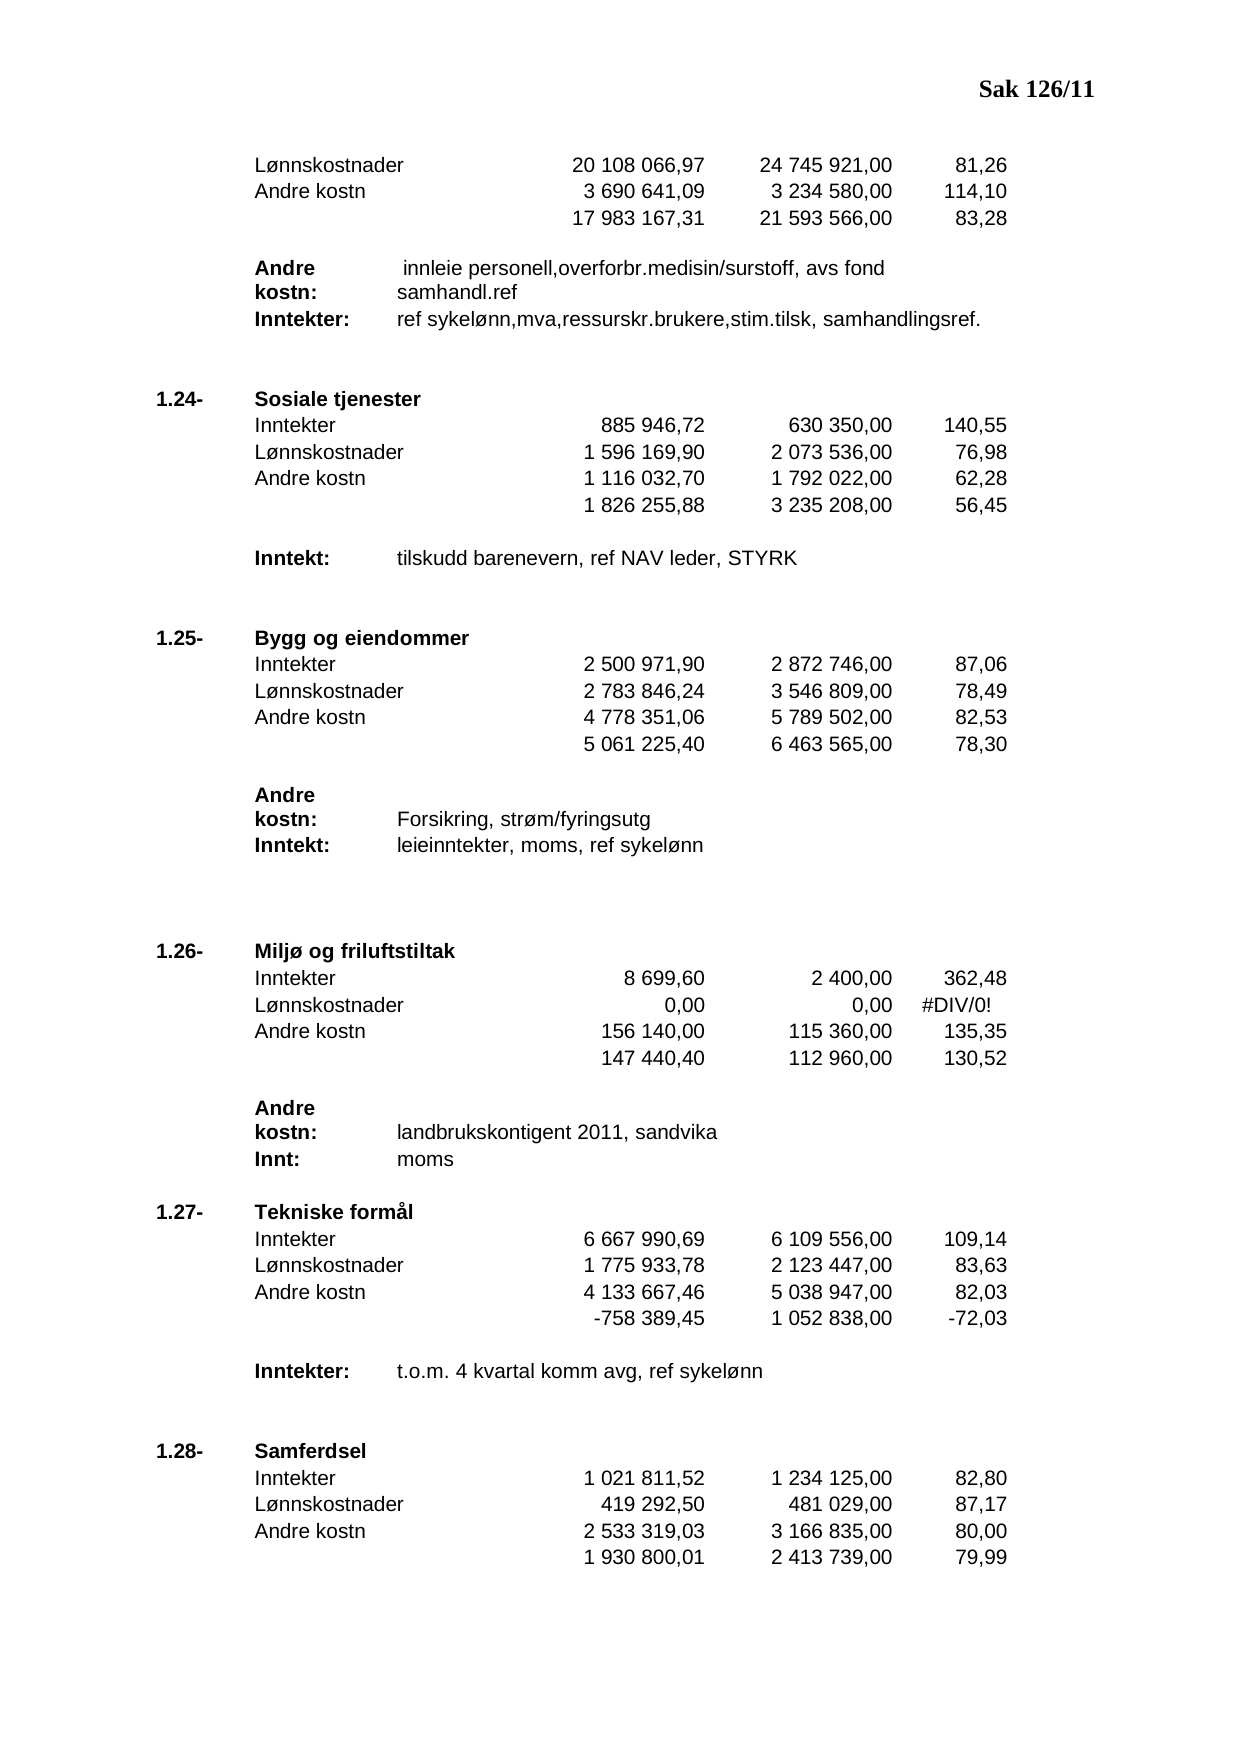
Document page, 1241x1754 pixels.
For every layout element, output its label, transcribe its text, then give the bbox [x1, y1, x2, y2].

table_cell 2 413 739,00 [712, 1543, 899, 1569]
table_cell [149, 490, 247, 517]
table_cell 5 789 502,00 [712, 703, 899, 729]
table_cell 3 235 208,00 [712, 490, 899, 517]
table_cell [712, 1410, 899, 1437]
table_cell 1 596 169,90 [527, 437, 712, 464]
table_cell [390, 1437, 527, 1463]
table_cell [390, 650, 527, 676]
table_cell [712, 831, 899, 857]
table_cell [712, 1569, 899, 1596]
table_cell 2 872 746,00 [712, 650, 899, 676]
table_cell ref sykelønn,mva,ressurskr.brukere,stim.tilsk, samhandlingsref. [390, 304, 1014, 331]
table_cell 21 593 566,00 [712, 203, 899, 230]
table_cell [900, 1070, 1014, 1096]
table_cell leieinntekter, moms, ref sykelønn [390, 831, 712, 857]
table_cell [149, 464, 247, 490]
table_cell [712, 783, 899, 831]
table_cell [149, 1543, 247, 1569]
table_cell Inntekter [247, 964, 389, 990]
table_cell [247, 1569, 389, 1596]
table_cell t.o.m. 4 kvartal komm avg, ref sykelønn [390, 1357, 899, 1383]
table_cell [527, 623, 712, 650]
table_cell [390, 857, 527, 884]
table_cell [900, 884, 1014, 910]
table_cell [900, 1171, 1014, 1197]
table_cell [900, 910, 1014, 937]
table_cell Sosiale tjenester [247, 384, 527, 411]
table_cell Lønnskostnader [247, 1251, 527, 1277]
table_cell [149, 857, 247, 884]
table_cell tilskudd barenevern, ref NAV leder, STYRK [390, 544, 899, 570]
table_cell 115 360,00 [712, 1017, 899, 1043]
table_cell [149, 1043, 247, 1070]
table_cell [900, 783, 1014, 831]
table_cell [149, 1171, 247, 1197]
table_cell [247, 230, 389, 256]
table_cell Andre kostn: [247, 1096, 389, 1144]
table_cell [247, 910, 389, 937]
table_cell 419 292,50 [527, 1490, 712, 1516]
table_cell [149, 1017, 247, 1043]
table_cell [712, 857, 899, 884]
table_cell Andre kostn [247, 1017, 389, 1043]
table_cell [712, 756, 899, 782]
table_cell 82,03 [900, 1277, 1014, 1304]
table_cell 3 690 641,09 [527, 177, 712, 203]
table_cell Innt: [247, 1144, 389, 1171]
table_cell Lønnskostnader [247, 437, 527, 464]
table_cell [712, 1171, 899, 1197]
table_cell [390, 464, 527, 490]
table_cell 81,26 [900, 150, 1014, 177]
table_cell [247, 358, 389, 384]
table_cell [149, 729, 247, 756]
table_cell [900, 544, 1014, 570]
table_cell [149, 570, 247, 597]
table_cell [390, 1516, 527, 1543]
table_cell [149, 783, 247, 831]
table_cell [900, 358, 1014, 384]
table_cell 3 234 580,00 [712, 177, 899, 203]
table_cell 82,53 [900, 703, 1014, 729]
table_cell [390, 1304, 527, 1330]
table_cell Lønnskostnader [247, 1490, 527, 1516]
table_cell [390, 1463, 527, 1490]
table_cell [900, 937, 1014, 963]
table_cell [712, 570, 899, 597]
table_cell [247, 597, 389, 623]
table_cell 1 116 032,70 [527, 464, 712, 490]
table_cell [247, 490, 389, 517]
table_cell 1 052 838,00 [712, 1304, 899, 1330]
table_cell 80,00 [900, 1516, 1014, 1543]
table_cell [149, 1096, 247, 1144]
table_cell [527, 1144, 712, 1171]
table_cell 87,17 [900, 1490, 1014, 1516]
table_cell [390, 1330, 527, 1357]
table_cell 79,99 [900, 1543, 1014, 1569]
table_cell Andre kostn [247, 1516, 389, 1543]
table_cell [390, 1017, 527, 1043]
table_cell [900, 230, 1014, 256]
table_cell [247, 884, 389, 910]
table_cell [390, 1277, 527, 1304]
table_cell [149, 517, 247, 543]
table_cell [149, 230, 247, 256]
table_cell [712, 1384, 899, 1410]
table_cell [390, 597, 527, 623]
table_cell [527, 1569, 712, 1596]
table_cell 76,98 [900, 437, 1014, 464]
table_cell [712, 623, 899, 650]
table_cell Inntekter [247, 650, 389, 676]
table_cell [149, 203, 247, 230]
table_cell [712, 884, 899, 910]
table_cell [900, 1144, 1014, 1171]
table_cell [149, 1410, 247, 1437]
table_cell 4 778 351,06 [527, 703, 712, 729]
table_cell Inntekter: [247, 304, 389, 331]
table_cell [527, 1330, 712, 1357]
table_cell [712, 1437, 899, 1463]
table_cell 5 038 947,00 [712, 1277, 899, 1304]
table_cell [390, 203, 527, 230]
table_cell [390, 1224, 527, 1251]
table_cell [149, 1070, 247, 1096]
table_cell [527, 517, 712, 543]
table_cell Lønnskostnader [247, 990, 527, 1017]
table_cell [149, 1304, 247, 1330]
table_cell [712, 1330, 899, 1357]
table_cell 0,00 [712, 990, 899, 1017]
table_cell Inntekter [247, 1224, 389, 1251]
table_cell [900, 1330, 1014, 1357]
table_cell [900, 1198, 1014, 1224]
table_cell [149, 1251, 247, 1277]
table_cell [390, 411, 527, 437]
table_cell [900, 831, 1014, 857]
table_cell [527, 1384, 712, 1410]
table_cell [390, 1171, 527, 1197]
table_cell [390, 1569, 527, 1596]
table_cell 2 123 447,00 [712, 1251, 899, 1277]
table_cell [900, 384, 1014, 411]
table_cell [149, 358, 247, 384]
table_cell [527, 384, 712, 411]
table_cell [900, 1096, 1014, 1144]
table_cell Andre kostn [247, 464, 389, 490]
table_cell [527, 884, 712, 910]
table_cell [149, 256, 247, 304]
table_cell [390, 964, 527, 990]
table_cell [527, 857, 712, 884]
table_cell 1.28- [149, 1437, 247, 1463]
table_cell -72,03 [900, 1304, 1014, 1330]
table_cell 78,49 [900, 676, 1014, 703]
table_cell [900, 1437, 1014, 1463]
table_cell [247, 756, 389, 782]
table_cell [900, 597, 1014, 623]
table_cell [247, 570, 389, 597]
table_cell Andre kostn: [247, 783, 389, 831]
table_cell [247, 1384, 389, 1410]
table_cell [527, 230, 712, 256]
table_cell Andre kostn [247, 1277, 389, 1304]
table_cell 83,28 [900, 203, 1014, 230]
table_cell [390, 570, 527, 597]
table_cell 1.27- [149, 1198, 247, 1224]
table_cell [527, 570, 712, 597]
table_cell Andre kostn [247, 703, 389, 729]
table_cell [390, 884, 527, 910]
table_cell [712, 597, 899, 623]
table_cell [527, 756, 712, 782]
table_cell [712, 230, 899, 256]
table_cell [149, 676, 247, 703]
table_cell [527, 1410, 712, 1437]
table_cell [247, 1330, 389, 1357]
table_cell 6 463 565,00 [712, 729, 899, 756]
table_cell Tekniske formål [247, 1198, 527, 1224]
table_cell [149, 437, 247, 464]
table_cell 109,14 [900, 1224, 1014, 1251]
table_cell 114,10 [900, 177, 1014, 203]
table_cell [247, 331, 389, 357]
table_cell 362,48 [900, 964, 1014, 990]
table_cell [390, 177, 527, 203]
table_cell [390, 490, 527, 517]
table_cell [390, 1410, 527, 1437]
table_cell 3 546 809,00 [712, 676, 899, 703]
table_cell [149, 1463, 247, 1490]
table_cell 17 983 167,31 [527, 203, 712, 230]
table_cell [390, 703, 527, 729]
table_cell [390, 1043, 527, 1070]
table_cell Bygg og eiendommer [247, 623, 527, 650]
table_cell [900, 857, 1014, 884]
table_cell 62,28 [900, 464, 1014, 490]
table_cell 5 061 225,40 [527, 729, 712, 756]
table_cell Lønnskostnader [247, 150, 527, 177]
table_cell 1 775 933,78 [527, 1251, 712, 1277]
table_cell 1.24- [149, 384, 247, 411]
table_cell 140,55 [900, 411, 1014, 437]
table_cell [149, 1357, 247, 1383]
table_cell Forsikring, strøm/fyringsutg [390, 783, 712, 831]
table_cell [390, 517, 527, 543]
table_cell 2 500 971,90 [527, 650, 712, 676]
table_cell 24 745 921,00 [712, 150, 899, 177]
table_cell 87,06 [900, 650, 1014, 676]
table_cell 1 930 800,01 [527, 1543, 712, 1569]
table_cell [390, 1543, 527, 1569]
table_cell 3 166 835,00 [712, 1516, 899, 1543]
table_cell landbrukskontigent 2011, sandvika [390, 1096, 899, 1144]
table_cell [390, 910, 527, 937]
table_cell [527, 358, 712, 384]
table_cell [390, 1384, 527, 1410]
table_cell #DIV/0! [900, 990, 1014, 1017]
table_cell 1 021 811,52 [527, 1463, 712, 1490]
table_cell Inntekter: [247, 1357, 389, 1383]
table_cell 83,63 [900, 1251, 1014, 1277]
table_cell 2 533 319,03 [527, 1516, 712, 1543]
table_cell Miljø og friluftstiltak [247, 937, 527, 963]
table_cell Inntekt: [247, 831, 389, 857]
table_cell 1.25- [149, 623, 247, 650]
table_cell [149, 964, 247, 990]
table_cell Andre kostn: [247, 256, 389, 304]
table_cell 481 029,00 [712, 1490, 899, 1516]
table_cell [149, 411, 247, 437]
table_cell [149, 544, 247, 570]
table_cell 2 073 536,00 [712, 437, 899, 464]
table_cell [900, 1569, 1014, 1596]
table_cell [149, 1224, 247, 1251]
table_cell Inntekter [247, 411, 389, 437]
table_cell [149, 1144, 247, 1171]
table_cell Samferdsel [247, 1437, 389, 1463]
table_cell [149, 1516, 247, 1543]
table_cell [900, 517, 1014, 543]
table_cell [900, 570, 1014, 597]
table_cell [149, 1490, 247, 1516]
table_cell 135,35 [900, 1017, 1014, 1043]
table_cell [149, 1277, 247, 1304]
table_cell [247, 1304, 389, 1330]
table_cell [527, 1198, 712, 1224]
table_cell [149, 650, 247, 676]
table_cell [527, 597, 712, 623]
table_cell [149, 331, 247, 357]
table_cell [149, 304, 247, 331]
table_cell [149, 756, 247, 782]
table_cell [149, 990, 247, 1017]
table_cell [247, 857, 389, 884]
table_cell [247, 203, 389, 230]
table_cell [712, 517, 899, 543]
table_cell 1 234 125,00 [712, 1463, 899, 1490]
table_cell [712, 1070, 899, 1096]
table_cell [149, 1384, 247, 1410]
table_cell 112 960,00 [712, 1043, 899, 1070]
table_cell [390, 331, 527, 357]
table_cell [149, 177, 247, 203]
table_cell [900, 1384, 1014, 1410]
table_cell [390, 729, 527, 756]
table_cell moms [390, 1144, 527, 1171]
table_cell innleie personell,overforbr.medisin/surstoff, avs fond samhandl.ref [390, 256, 1014, 304]
table_cell Inntekt: [247, 544, 389, 570]
table_cell [712, 331, 899, 357]
table_cell 4 133 667,46 [527, 1277, 712, 1304]
table_cell [149, 1330, 247, 1357]
table_cell [149, 150, 247, 177]
table_cell Inntekter [247, 1463, 389, 1490]
table_cell 82,80 [900, 1463, 1014, 1490]
table_cell [900, 1410, 1014, 1437]
table_cell 156 140,00 [527, 1017, 712, 1043]
table_cell [390, 756, 527, 782]
table_cell 0,00 [527, 990, 712, 1017]
table_cell [149, 703, 247, 729]
table_cell [247, 1171, 389, 1197]
table_cell [900, 756, 1014, 782]
table_cell [900, 623, 1014, 650]
table_cell [390, 230, 527, 256]
table_cell [247, 517, 389, 543]
table_cell 2 400,00 [712, 964, 899, 990]
table_cell 630 350,00 [712, 411, 899, 437]
table_cell [712, 358, 899, 384]
table_cell [900, 331, 1014, 357]
table_cell [149, 1569, 247, 1596]
table_cell 56,45 [900, 490, 1014, 517]
table_cell 1 826 255,88 [527, 490, 712, 517]
table_cell [900, 1357, 1014, 1383]
table_cell [247, 1043, 389, 1070]
table_cell 78,30 [900, 729, 1014, 756]
table_cell [712, 1144, 899, 1171]
table_cell [527, 331, 712, 357]
table_cell Lønnskostnader [247, 676, 527, 703]
table_cell [390, 1070, 527, 1096]
table_cell 147 440,40 [527, 1043, 712, 1070]
table_cell [527, 1070, 712, 1096]
table_cell 1.26- [149, 937, 247, 963]
table_cell 8 699,60 [527, 964, 712, 990]
table_cell [527, 1437, 712, 1463]
table_cell [527, 937, 712, 963]
table_cell [712, 910, 899, 937]
table_cell [712, 384, 899, 411]
table_cell [712, 937, 899, 963]
table_cell 20 108 066,97 [527, 150, 712, 177]
table_cell [247, 729, 389, 756]
table_cell [247, 1070, 389, 1096]
table_cell 130,52 [900, 1043, 1014, 1070]
table_cell Andre kostn [247, 177, 389, 203]
table_cell 6 109 556,00 [712, 1224, 899, 1251]
table_cell [149, 597, 247, 623]
table_cell 885 946,72 [527, 411, 712, 437]
table_cell [149, 884, 247, 910]
table_cell [149, 910, 247, 937]
table_cell [247, 1543, 389, 1569]
table_cell [527, 910, 712, 937]
table_cell 1 792 022,00 [712, 464, 899, 490]
table_cell [247, 1410, 389, 1437]
table_cell [149, 831, 247, 857]
table_cell 6 667 990,69 [527, 1224, 712, 1251]
table_cell [712, 1198, 899, 1224]
table_cell 2 783 846,24 [527, 676, 712, 703]
table_cell -758 389,45 [527, 1304, 712, 1330]
table_cell [527, 1171, 712, 1197]
table_cell [390, 358, 527, 384]
